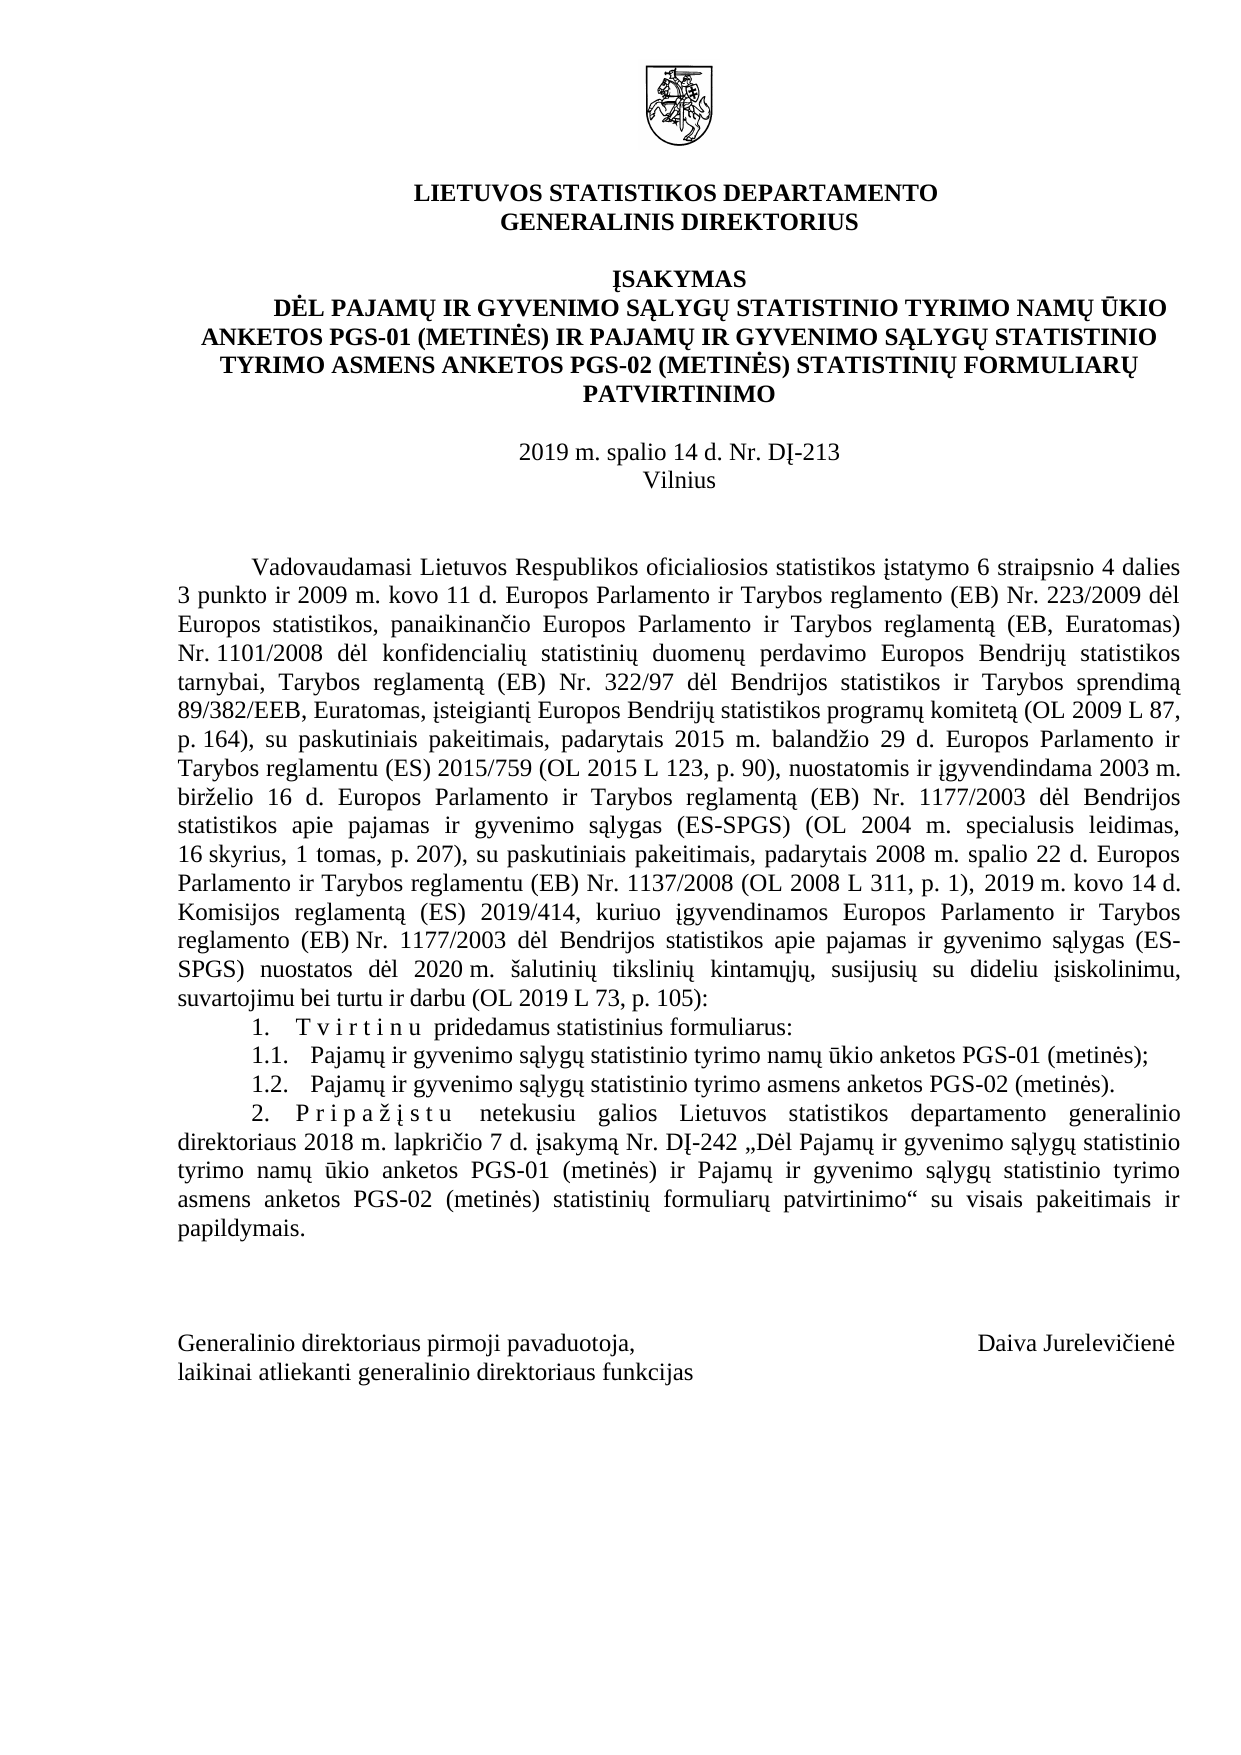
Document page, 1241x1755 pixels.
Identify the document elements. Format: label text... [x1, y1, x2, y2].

text 1.2. Pajamų ir gyvenimo sąlygų statistinio tyrimo asmens anketos PGS-02 (metinės). [177, 1069, 1181, 1098]
text 2. Pripažįstu netekusiu galios Lietuvos statistikos departamento generalinio direktoriaus 2018 m. lapkričio 7 d. įsakymą Nr. DĮ-242 „Dėl Pajamų ir gyvenimo sąlygų statistinio tyrimo namų ūkio anketos PGS-01 (metinės) ir Pajamų ir gyvenimo sąlygų statistinio tyrimo asmens anketos PGS-02 (metinės) statistinių formuliarų patvirtinimo“ su visais pakeitimais ir papildymais. [177, 1098, 1181, 1242]
text 1. Tvirtinu pridedamus statistinius formuliarus: [177, 1012, 1181, 1041]
text Generalinio direktoriaus pirmoji pavaduotoja, Daiva Jurelevičienė [177, 1328, 1181, 1357]
text LIETUVOS STATISTIKOS DEPARTAMENTO [177, 178, 1181, 207]
text 2019 m. spalio 14 d. Nr. DĮ-213 [177, 437, 1181, 466]
text DĖL PAJAMŲ IR GYVENIMO SĄLYGŲ STATISTINIO TYRIMO NAMŲ ŪKIO ANKETOS PGS-01 (METINĖS) IR PAJAMŲ IR GYVENIMO SĄLYGŲ STATISTINIO TYRIMO ASMENS ANKETOS PGS-02 (METINĖS) STATISTINIŲ FORMULIARŲ PATVIRTINIMO [177, 293, 1181, 408]
text Vadovaudamasi Lietuvos Respublikos oficialiosios statistikos įstatymo 6 straipsnio 4 dalies 3 punkto ir 2009 m. kovo 11 d. Europos Parlamento ir Tarybos reglamento (EB) Nr. 223/2009 dėl Europos statistikos, panaikinančio Europos Parlamento ir Tarybos reglamentą (EB, Euratomas) Nr. 1101/2008 dėl konfidencialių statistinių duomenų perdavimo Europos Bendrijų statistikos tarnybai, Tarybos reglamentą (EB) Nr. 322/97 dėl Bendrijos statistikos ir Tarybos sprendimą 89/382/EEB, Euratomas, įsteigiantį Europos Bendrijų statistikos programų komitetą (OL 2009 L 87, p. 164), su paskutiniais pakeitimais, padarytais 2015 m. balandžio 29 d. Europos Parlamento ir Tarybos reglamentu (ES) 2015/759 (OL 2015 L 123, p. 90), nuostatomis ir įgyvendindama 2003 m. birželio 16 d. Europos Parlamento ir Tarybos reglamentą (EB) Nr. 1177/2003 dėl Bendrijos statistikos apie pajamas ir gyvenimo sąlygas (ES-SPGS) (OL 2004 m. specialusis leidimas, 16 skyrius, 1 tomas, p. 207), su paskutiniais pakeitimais, padarytais 2008 m. spalio 22 d. Europos Parlamento ir Tarybos reglamentu (EB) Nr. 1137/2008 (OL 2008 L 311, p. 1), 2019 m. kovo 14 d. Komisijos reglamentą (ES) 2019/414, kuriuo įgyvendinamos Europos Parlamento ir Tarybos reglamento (EB) Nr. 1177/2003 dėl Bendrijos statistikos apie pajamas ir gyvenimo sąlygas (ES-SPGS) nuostatos dėl 2020 m. šalutinių tikslinių kintamųjų, susijusių su dideliu įsiskolinimu, suvartojimu bei turtu ir darbu (OL 2019 L 73, p. 105): [177, 552, 1181, 1012]
text 1.1. Pajamų ir gyvenimo sąlygų statistinio tyrimo namų ūkio anketos PGS-01 (metinės); [177, 1041, 1181, 1069]
text ĮSAKYMAS [177, 264, 1181, 293]
text GENERALINIS DIREKTORIUS [177, 207, 1181, 236]
text Vilnius [177, 466, 1181, 494]
text laikinai atliekanti generalinio direktoriaus funkcijas [177, 1357, 1181, 1386]
